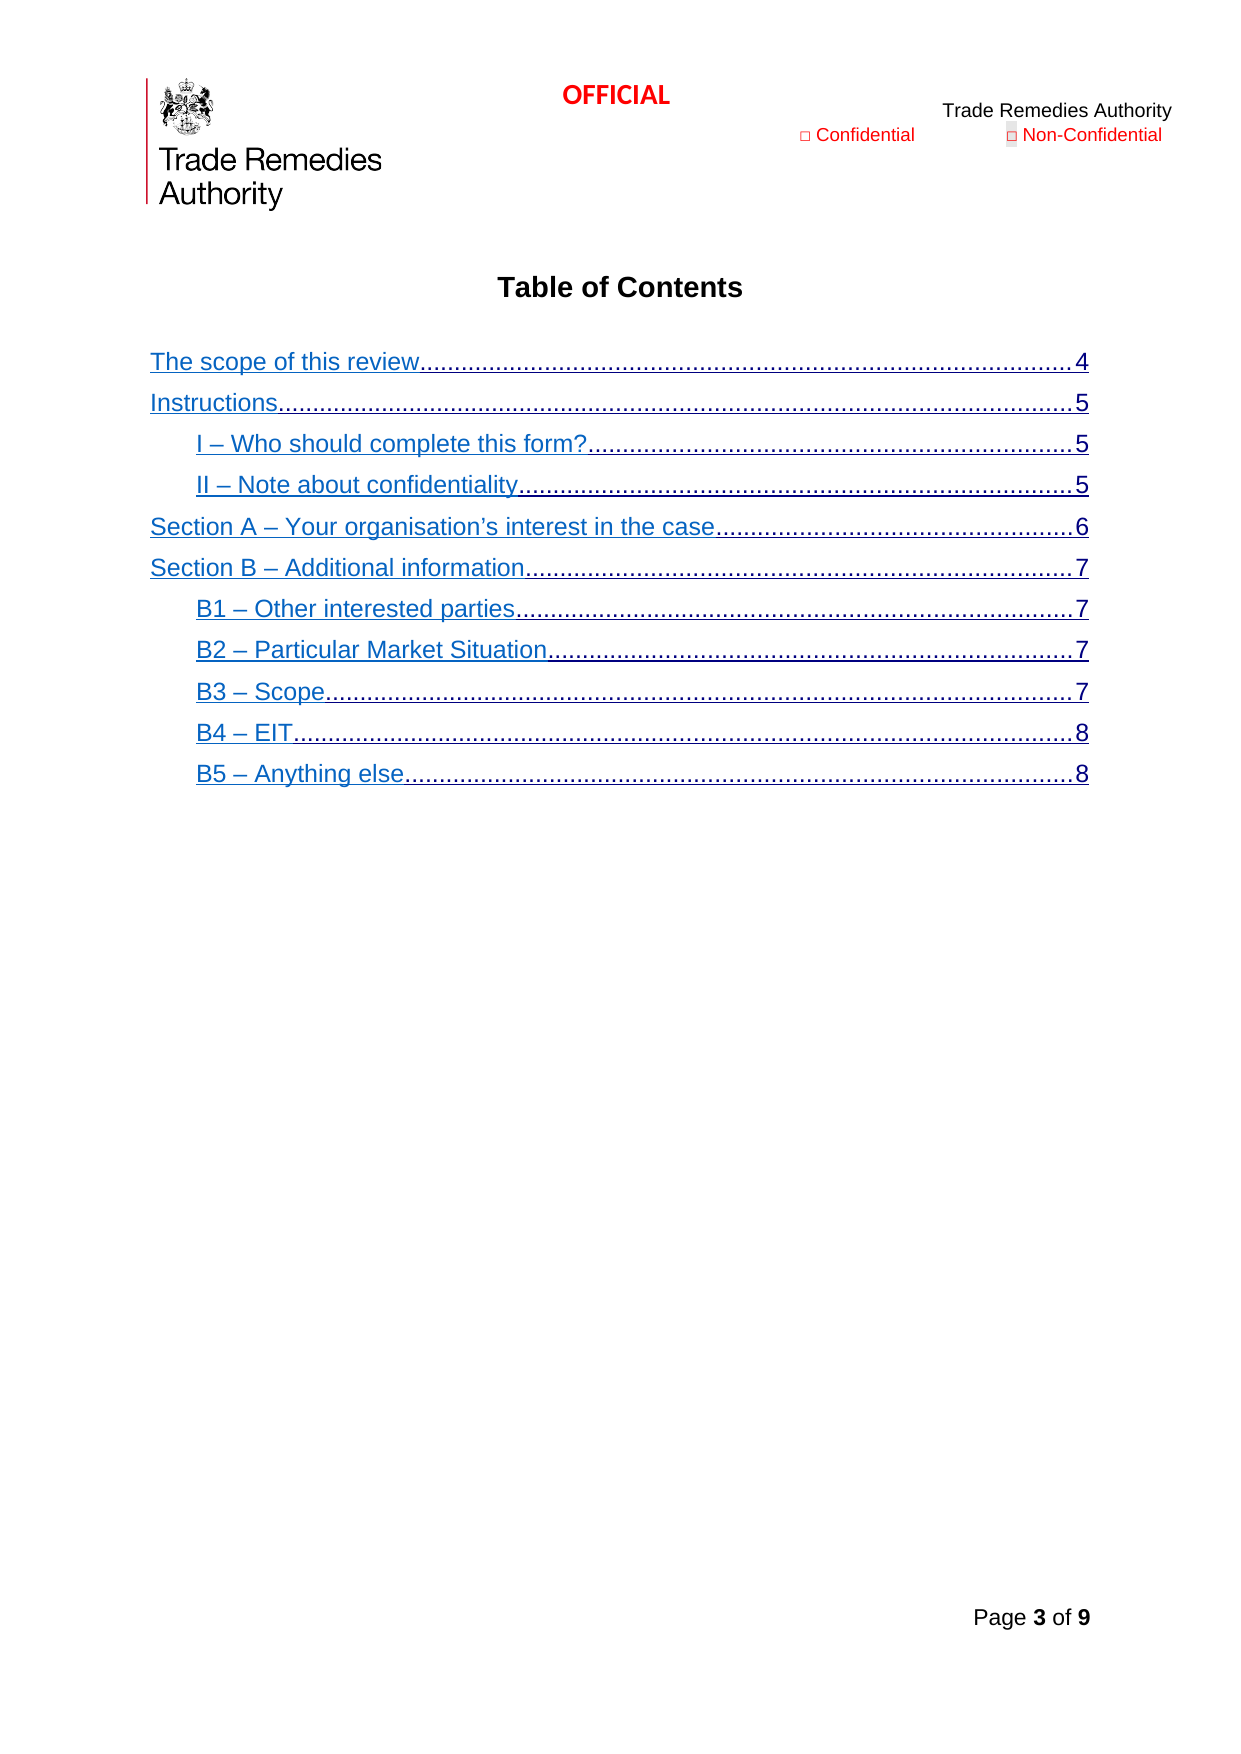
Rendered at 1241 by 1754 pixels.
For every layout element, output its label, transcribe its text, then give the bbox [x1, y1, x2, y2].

text Section B – Additional information 7 [150, 553, 1090, 582]
text I – Who should complete this form? 5 [196, 429, 1090, 458]
text II – Note about confidentiality 5 [196, 471, 1090, 499]
text B4 – EIT 8 [196, 718, 1090, 747]
text B2 – Particular Market Situation 7 [196, 636, 1090, 664]
text Instructions 5 [150, 388, 1090, 417]
text B3 – Scope 7 [196, 677, 1090, 706]
text B5 – Anything else 8 [196, 759, 1090, 788]
text B1 – Other interested parties 7 [196, 594, 1090, 623]
text Section A – Your organisation’s interest in the case 6 [150, 512, 1090, 541]
text The scope of this review 4 [150, 347, 1090, 376]
text Table of Contents [150, 270, 1090, 304]
